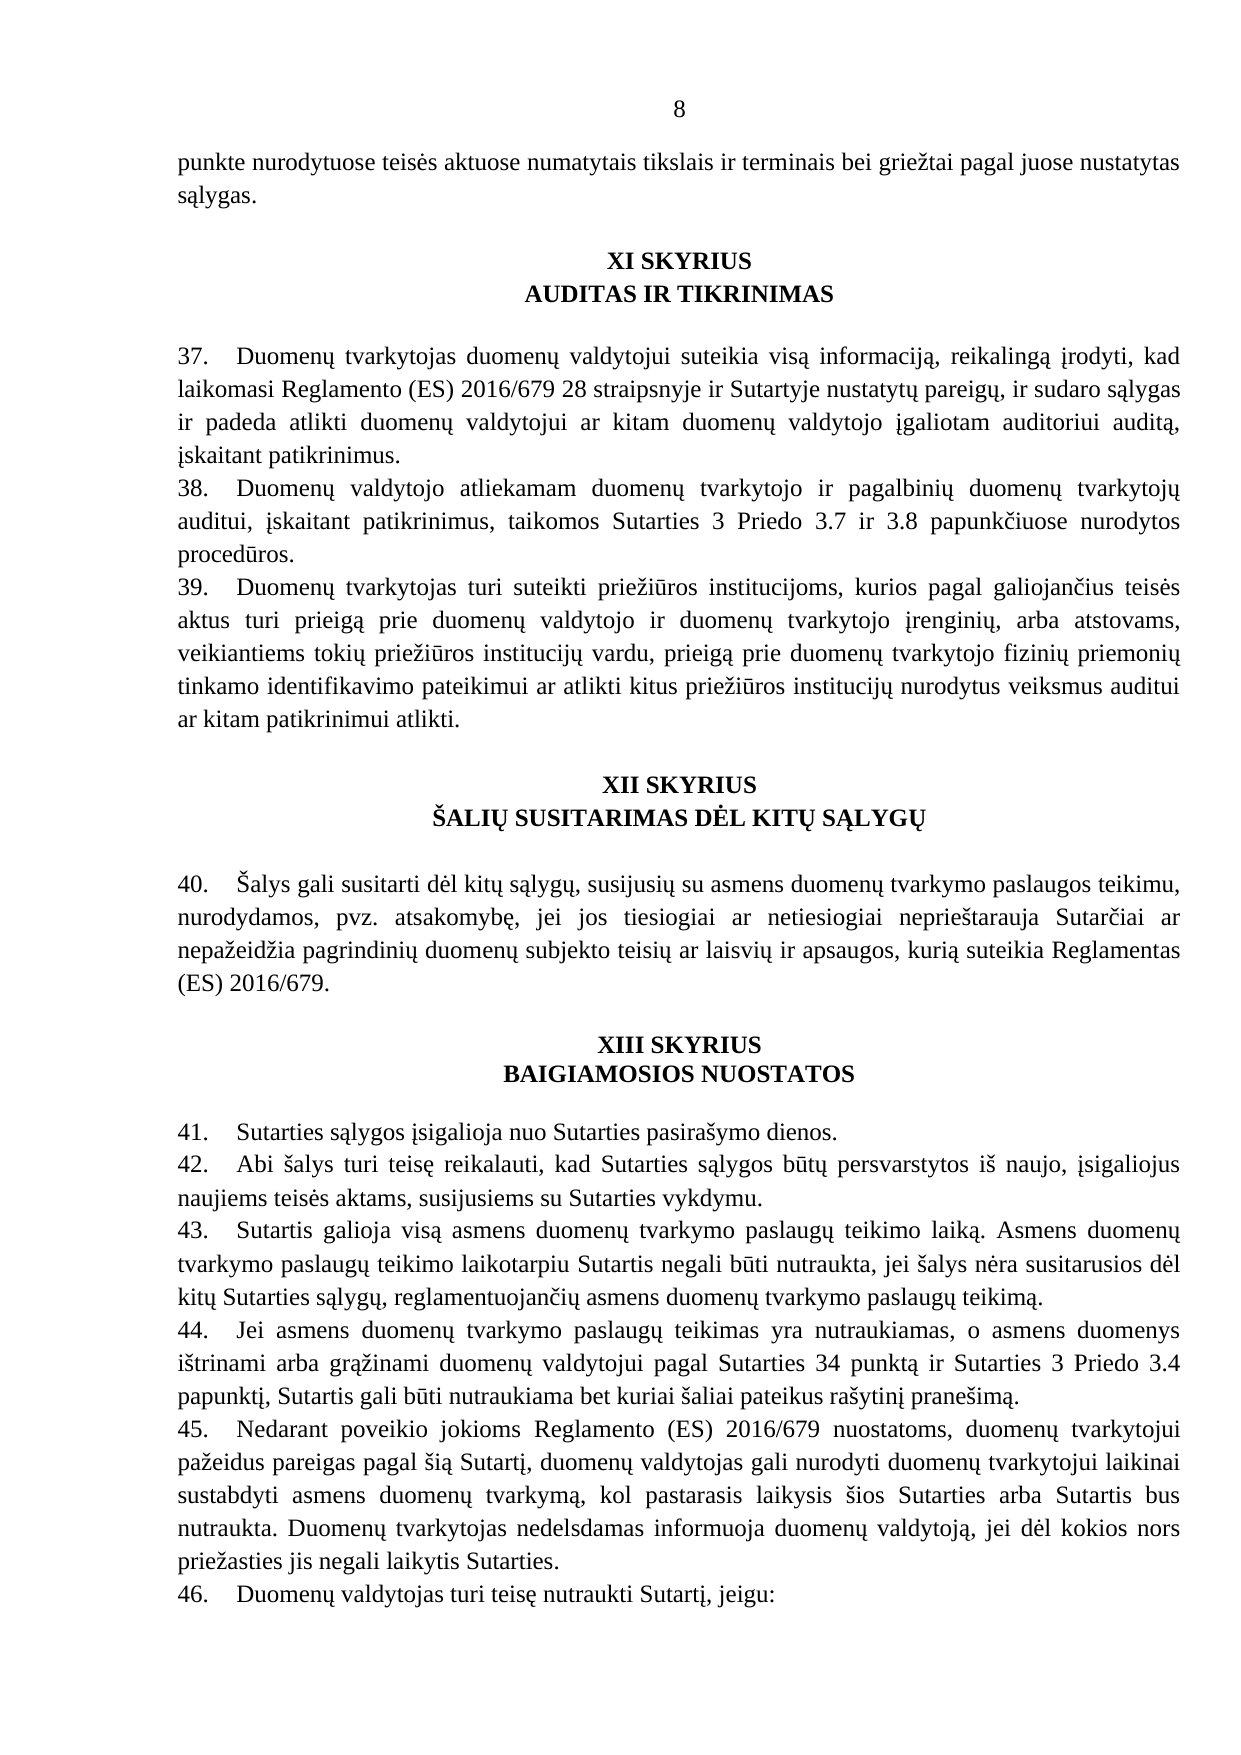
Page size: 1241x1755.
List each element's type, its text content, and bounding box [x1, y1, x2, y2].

text 44. Jei asmens duomenų tvarkymo paslaugų teikimas yra nutraukiamas, o asmens duomenys ištrinami arba grąžinami duomenų valdytojui pagal Sutarties 34 punktą ir Sutarties 3 Priedo 3.4 papunktį, Sutartis gali būti nutraukiama bet kuriai šaliai pateikus rašytinį pranešimą. [177, 1315, 1181, 1409]
text AUDITAS IR TIKRINIMAS [177, 279, 1181, 308]
text 43. Sutartis galioja visą asmens duomenų tvarkymo paslaugų teikimo laiką. Asmens duomenų tvarkymo paslaugų teikimo laikotarpiu Sutartis negali būti nutraukta, jei šalys nėra susitarusios dėl kitų Sutarties sąlygų, reglamentuojančių asmens duomenų tvarkymo paslaugų teikimą. [177, 1216, 1181, 1310]
text 38. Duomenų valdytojo atliekamam duomenų tvarkytojo ir pagalbinių duomenų tvarkytojų auditui, įskaitant patikrinimus, taikomos Sutarties 3 Priedo 3.7 ir 3.8 papunkčiuose nurodytos procedūros. [177, 473, 1181, 568]
text XI SKYRIUS [177, 246, 1181, 275]
text XII SKYRIUS [177, 770, 1181, 799]
text ŠALIŲ SUSITARIMAS DĖL KITŲ SĄLYGŲ [177, 803, 1181, 832]
text BAIGIAMOSIOS NUOSTATOS [177, 1059, 1181, 1088]
text 40. Šalys gali susitarti dėl kitų sąlygų, susijusių su asmens duomenų tvarkymo paslaugos teikimu, nurodydamos, pvz. atsakomybę, jei jos tiesiogiai ar netiesiogiai neprieštarauja Sutarčiai ar nepažeidžia pagrindinių duomenų subjekto teisių ar laisvių ir apsaugos, kurią suteikia Reglamentas (ES) 2016/679. [177, 869, 1181, 997]
text punkte nurodytuose teisės aktuose numatytais tikslais ir terminais bei griežtai pagal juose nustatytas sąlygas. [177, 147, 1181, 209]
text 45. Nedarant poveikio jokioms Reglamento (ES) 2016/679 nuostatoms, duomenų tvarkytojui pažeidus pareigas pagal šią Sutartį, duomenų valdytojas gali nurodyti duomenų tvarkytojui laikinai sustabdyti asmens duomenų tvarkymą, kol pastarasis laikysis šios Sutarties arba Sutartis bus nutraukta. Duomenų tvarkytojas nedelsdamas informuoja duomenų valdytoją, jei dėl kokios nors priežasties jis negali laikytis Sutarties. [177, 1414, 1181, 1574]
text 39. Duomenų tvarkytojas turi suteikti priežiūros institucijoms, kurios pagal galiojančius teisės aktus turi prieigą prie duomenų valdytojo ir duomenų tvarkytojo įrenginių, arba atstovams, veikiantiems tokių priežiūros institucijų vardu, prieigą prie duomenų tvarkytojo fizinių priemonių tinkamo identifikavimo pateikimui ar atlikti kitus priežiūros institucijų nurodytus veiksmus auditui ar kitam patikrinimui atlikti. [177, 572, 1181, 733]
text XIII SKYRIUS [177, 1030, 1181, 1059]
text 42. Abi šalys turi teisę reikalauti, kad Sutarties sąlygos būtų persvarstytos iš naujo, įsigaliojus naujiems teisės aktams, susijusiems su Sutarties vykdymu. [177, 1149, 1181, 1211]
text 37. Duomenų tvarkytojas duomenų valdytojui suteikia visą informaciją, reikalingą įrodyti, kad laikomasi Reglamento (ES) 2016/679 28 straipsnyje ir Sutartyje nustatytų pareigų, ir sudaro sąlygas ir padeda atlikti duomenų valdytojui ar kitam duomenų valdytojo įgaliotam auditoriui auditą, įskaitant patikrinimus. [177, 341, 1181, 469]
text 41. Sutarties sąlygos įsigalioja nuo Sutarties pasirašymo dienos. [177, 1117, 1181, 1145]
text 46. Duomenų valdytojas turi teisę nutraukti Sutartį, jeigu: [177, 1579, 1181, 1608]
